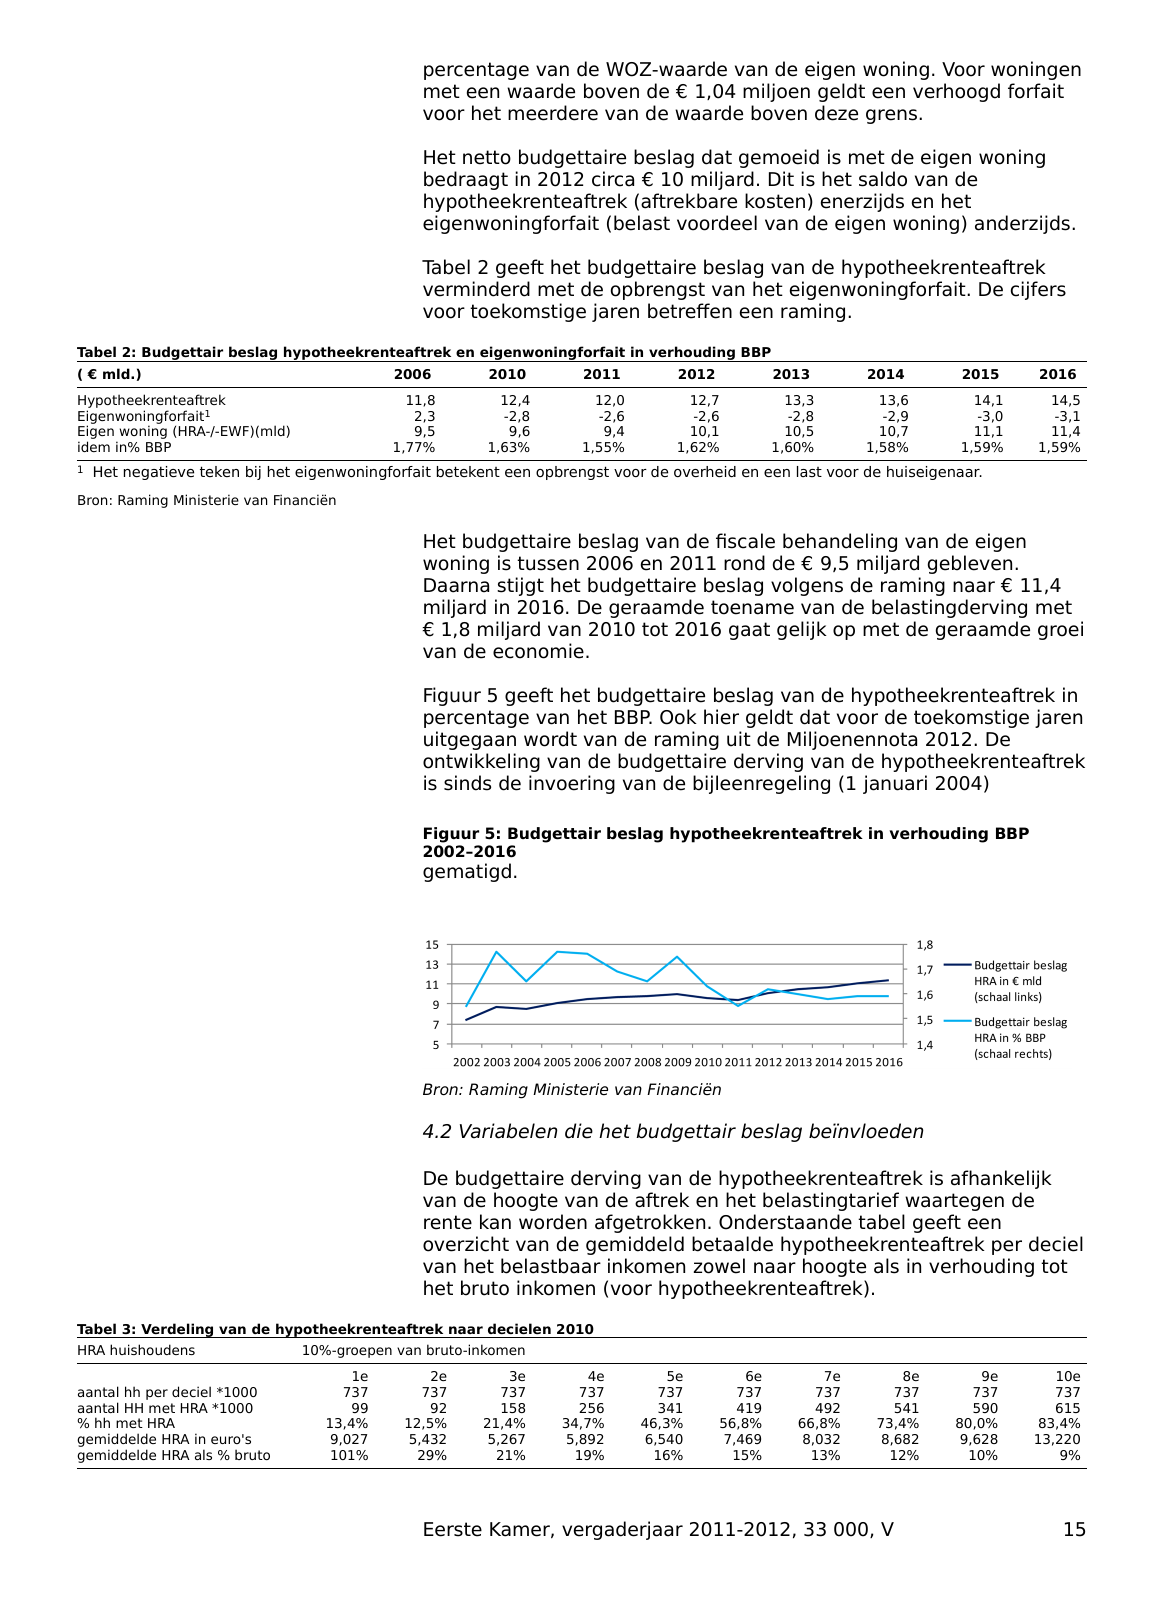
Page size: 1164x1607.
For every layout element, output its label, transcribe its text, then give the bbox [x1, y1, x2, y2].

table_cell -2,6 [631, 409, 725, 424]
table_cell 6e [689, 1364, 768, 1385]
table_cell 14,1 [915, 388, 1009, 408]
table_cell 12,4 [441, 388, 536, 408]
table_cell 2015 [915, 362, 1009, 387]
table_cell 99 [296, 1401, 374, 1416]
table_cell gemiddelde HRA in euro's [77, 1432, 296, 1448]
table_cell 10e [1004, 1364, 1087, 1385]
table_cell 21% [453, 1448, 532, 1468]
table_cell 9,628 [925, 1432, 1004, 1448]
table_cell 13,3 [725, 388, 820, 408]
table_cell 92 [374, 1401, 453, 1416]
table_cell Hypotheekrenteaftrek [77, 388, 364, 408]
table_cell 10%-groepen van bruto-inkomen [296, 1338, 1087, 1363]
table_cell 101% [296, 1448, 374, 1468]
table_cell 1,59% [1009, 440, 1087, 460]
table_cell 9,4 [536, 424, 631, 440]
table_cell 2006 [364, 362, 441, 387]
table_cell 737 [925, 1385, 1004, 1401]
table_cell 541 [847, 1401, 925, 1416]
table_cell 7e [768, 1364, 847, 1385]
table_cell -2,8 [441, 409, 536, 424]
text Tabel 2 geeft het budgettaire beslag van de hypotheekrenteaftrek verminderd met de opbrengst van het eigenwoningforfait. De cijfers voor toekomstige jaren betreffen een raming. [422, 257, 1087, 323]
table_cell 4e [532, 1364, 610, 1385]
table_cell gemiddelde HRA als % bruto [77, 1448, 296, 1468]
table_cell 10,1 [631, 424, 725, 440]
table_cell 1,55% [536, 440, 631, 460]
table_cell 56,8% [689, 1416, 768, 1432]
table_cell 737 [1004, 1385, 1087, 1401]
subtitle 4.2 Variabelen die het budgettair beslag beïnvloeden [422, 1121, 1087, 1143]
table_cell 80,0% [925, 1416, 1004, 1432]
table_cell 11,1 [915, 424, 1009, 440]
table_cell 9,027 [296, 1432, 374, 1448]
table_cell 8,032 [768, 1432, 847, 1448]
table_cell Eigenwoningforfait1 [77, 409, 364, 424]
table_cell 29% [374, 1448, 453, 1468]
table_cell 1,58% [820, 440, 915, 460]
table_cell HRA huishoudens [77, 1338, 296, 1363]
table_cell 7,469 [689, 1432, 768, 1448]
table_cell 5,432 [374, 1432, 453, 1448]
table_cell 2013 [725, 362, 820, 387]
table_cell 615 [1004, 1401, 1087, 1416]
table_cell 13,4% [296, 1416, 374, 1432]
table_cell 14,5 [1009, 388, 1087, 408]
table_cell 2012 [631, 362, 725, 387]
table_cell 2010 [441, 362, 536, 387]
table_cell aantal hh per deciel *1000 [77, 1385, 296, 1401]
table_cell 13,220 [1004, 1432, 1087, 1448]
table_cell 2016 [1009, 362, 1087, 387]
text Het netto budgettaire beslag dat gemoeid is met de eigen woning bedraagt in 2012 circa € 10 miljard. Dit is het saldo van de hypotheekrenteaftrek (aftrekbare kosten) enerzijds en het eigenwoningforfait (belast voordeel van de eigen woning) anderzijds. [422, 147, 1087, 235]
table_cell 83,4% [1004, 1416, 1087, 1432]
table_cell 6,540 [610, 1432, 689, 1448]
table_cell 10,5 [725, 424, 820, 440]
table_cell 16% [610, 1448, 689, 1468]
table_cell -3,1 [1009, 409, 1087, 424]
table_cell 9% [1004, 1448, 1087, 1468]
table_cell 2014 [820, 362, 915, 387]
table_cell % hh met HRA [77, 1416, 296, 1432]
table_cell 66,8% [768, 1416, 847, 1432]
table_cell 1,60% [725, 440, 820, 460]
text Figuur 5 geeft het budgettaire beslag van de hypotheekrenteaftrek in percentage van het BBP. Ook hier geldt dat voor de toekomstige jaren uitgegaan wordt van de raming uit de Miljoenennota 2012. De ontwikkeling van de budgettaire derving van de hypotheekrenteaftrek is sinds de invoering van de bijleenregeling (1 januari 2004) gematigd. [422, 685, 1087, 883]
table_cell 1,59% [915, 440, 1009, 460]
table_cell 2e [374, 1364, 453, 1385]
picture [422, 938, 1072, 1069]
table_cell 737 [296, 1385, 374, 1401]
table_cell 1,62% [631, 440, 725, 460]
table_cell 737 [374, 1385, 453, 1401]
text Figuur 5: Budgettair beslag hypotheekrenteaftrek in verhouding BBP 2002–2016 [422, 825, 1072, 861]
table_cell 419 [689, 1401, 768, 1416]
table_cell 1 Het negatieve teken bij het eigenwoningforfait betekent een opbrengst voor de overheid en een last voor de huiseigenaar. Bron: Raming Ministerie van Financiën [77, 461, 1087, 509]
table_header Tabel 3: Verdeling van de hypotheekrenteaftrek naar decielen 2010 [77, 1321, 1087, 1337]
table_cell 737 [847, 1385, 925, 1401]
table_cell 256 [532, 1401, 610, 1416]
table_cell 1,63% [441, 440, 536, 460]
table_header Tabel 2: Budgettair beslag hypotheekrenteaftrek en eigenwoningforfait in verhouding BBP [77, 345, 1087, 361]
table_cell 13% [768, 1448, 847, 1468]
table_cell aantal HH met HRA *1000 [77, 1401, 296, 1416]
table_cell -2,6 [536, 409, 631, 424]
table_cell 737 [532, 1385, 610, 1401]
table_cell -2,9 [820, 409, 915, 424]
table_cell 46,3% [610, 1416, 689, 1432]
table_cell 341 [610, 1401, 689, 1416]
table_cell 8,682 [847, 1432, 925, 1448]
table_cell Eigen woning (HRA-/-EWF)(mld) [77, 424, 364, 440]
table_cell 492 [768, 1401, 847, 1416]
table_cell [77, 1364, 296, 1385]
table_cell -2,8 [725, 409, 820, 424]
table_cell 2011 [536, 362, 631, 387]
text Bron: Raming Ministerie van Financiën [422, 1081, 1072, 1099]
table_cell 158 [453, 1401, 532, 1416]
table_cell idem in% BBP [77, 440, 364, 460]
table_cell 12% [847, 1448, 925, 1468]
table_cell 34,7% [532, 1416, 610, 1432]
table_cell 15% [689, 1448, 768, 1468]
table_cell 5,267 [453, 1432, 532, 1448]
table_cell 737 [610, 1385, 689, 1401]
table_cell 590 [925, 1401, 1004, 1416]
table_cell 8e [847, 1364, 925, 1385]
table_cell 5e [610, 1364, 689, 1385]
table_cell ( € mld.) [77, 362, 364, 387]
table_cell 12,5% [374, 1416, 453, 1432]
table_cell 10% [925, 1448, 1004, 1468]
table_cell 9,5 [364, 424, 441, 440]
text Het budgettaire beslag van de fiscale behandeling van de eigen woning is tussen 2006 en 2011 rond de € 9,5 miljard gebleven. Daarna stijgt het budgettaire beslag volgens de raming naar € 11,4 miljard in 2016. De geraamde toename van de belastingderving met € 1,8 miljard van 2010 tot 2016 gaat gelijk op met de geraamde groei van de economie. [422, 531, 1087, 663]
table_cell 12,7 [631, 388, 725, 408]
table_cell 3e [453, 1364, 532, 1385]
table_cell 73,4% [847, 1416, 925, 1432]
table_cell 10,7 [820, 424, 915, 440]
table_cell 737 [689, 1385, 768, 1401]
table_cell 1e [296, 1364, 374, 1385]
table_cell 21,4% [453, 1416, 532, 1432]
table_cell 19% [532, 1448, 610, 1468]
table_cell -3,0 [915, 409, 1009, 424]
table_cell 1,77% [364, 440, 441, 460]
text De budgettaire derving van de hypotheekrenteaftrek is afhankelijk van de hoogte van de aftrek en het belastingtarief waartegen de rente kan worden afgetrokken. Onderstaande tabel geeft een overzicht van de gemiddeld betaalde hypotheekrenteaftrek per deciel van het belastbaar inkomen zowel naar hoogte als in verhouding tot het bruto inkomen (voor hypotheekrenteaftrek). [422, 1168, 1087, 1299]
table_cell 737 [453, 1385, 532, 1401]
text percentage van de WOZ-waarde van de eigen woning. Voor woningen met een waarde boven de € 1,04 miljoen geldt een verhoogd forfait voor het meerdere van de waarde boven deze grens. [422, 59, 1087, 125]
table_cell 11,8 [364, 388, 441, 408]
table_cell 13,6 [820, 388, 915, 408]
table_cell 11,4 [1009, 424, 1087, 440]
table_cell 9,6 [441, 424, 536, 440]
table_cell 5,892 [532, 1432, 610, 1448]
table_cell 737 [768, 1385, 847, 1401]
table_cell 9e [925, 1364, 1004, 1385]
table_cell 2,3 [364, 409, 441, 424]
table_cell 12,0 [536, 388, 631, 408]
